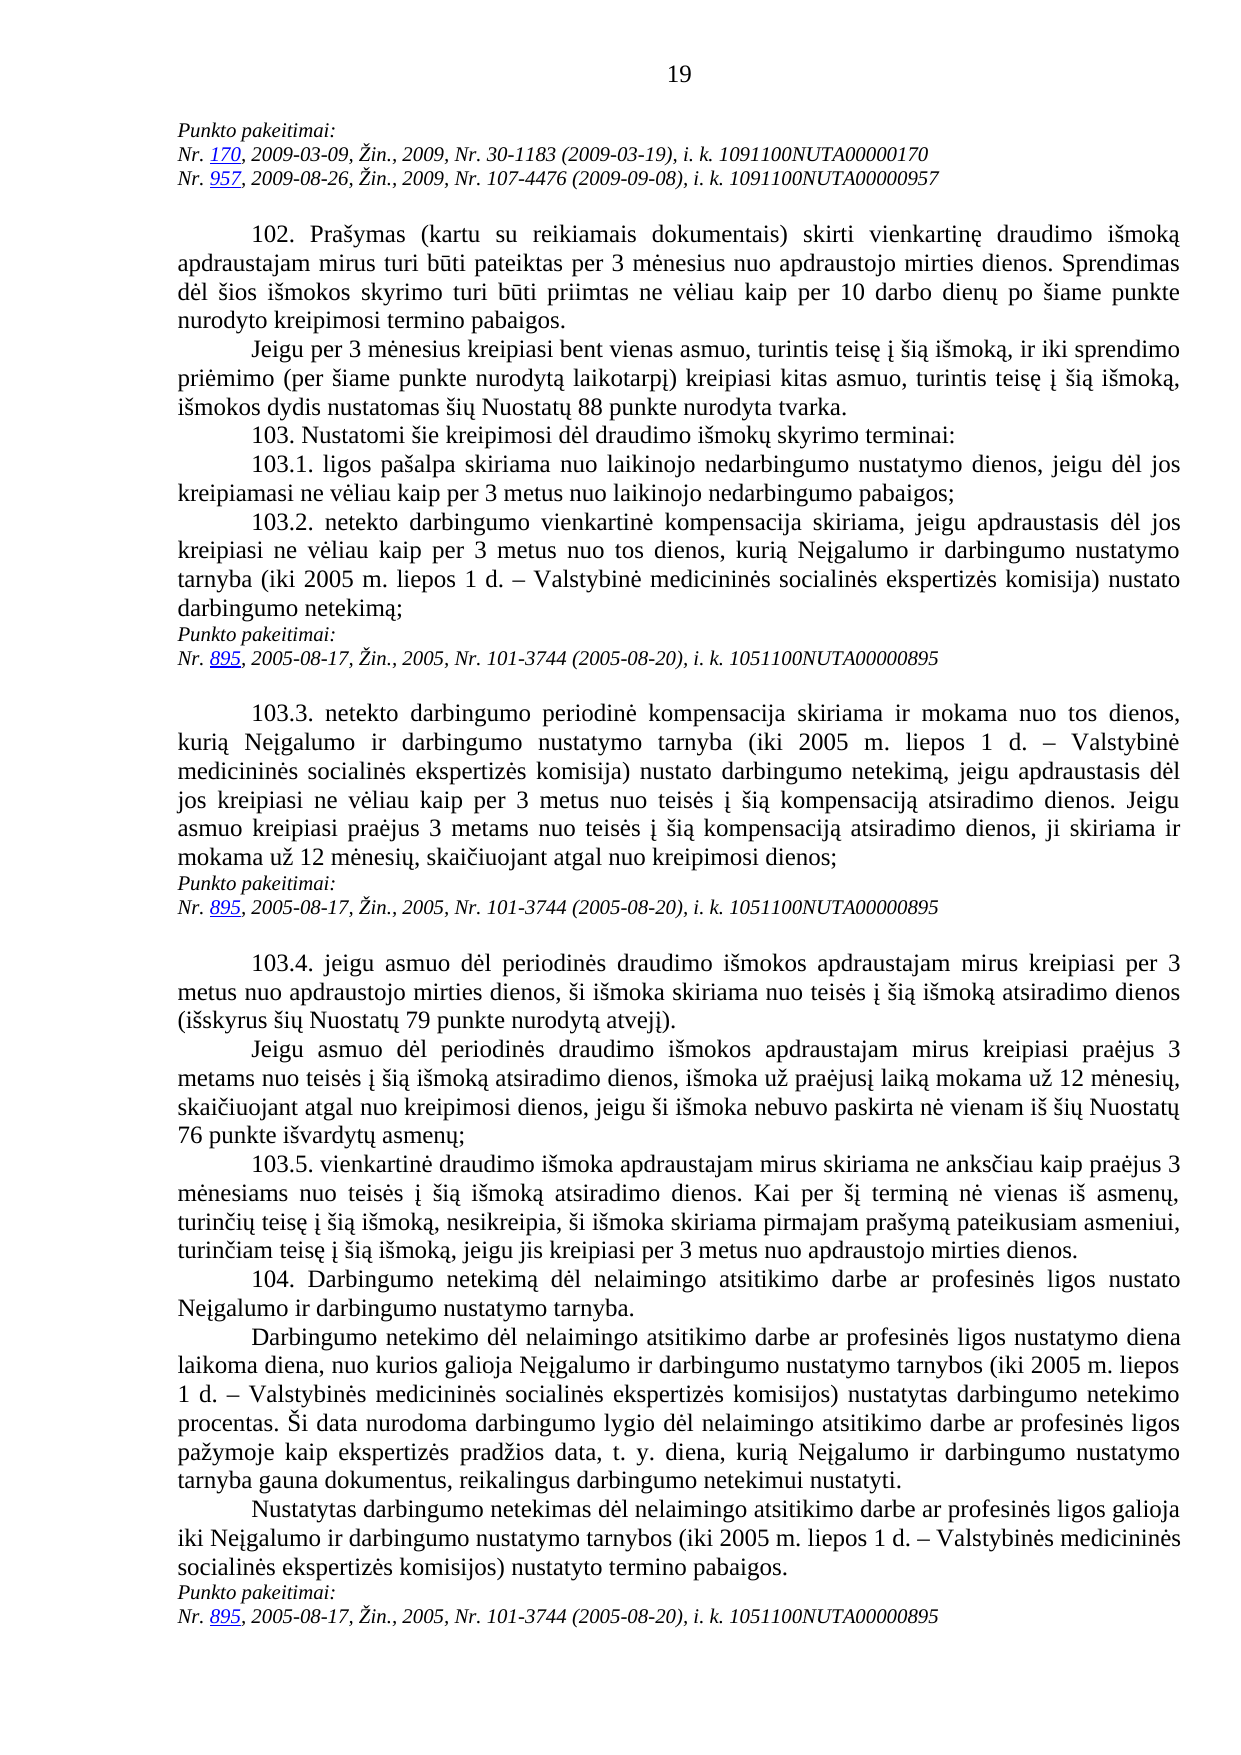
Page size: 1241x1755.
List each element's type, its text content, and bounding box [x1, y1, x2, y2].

text Nr. 957, 2009-08-26, Žin., 2009, Nr. 107-4476 (2009-09-08), i. k. 1091100NUTA00000957 [177, 166, 1181, 190]
text 103.2. netekto darbingumo vienkartinė kompensacija skiriama, jeigu apdraustasis dėl jos kreipiasi ne vėliau kaip per 3 metus nuo tos dienos, kurią Neįgalumo ir darbingumo nustatymo tarnyba (iki 2005 m. liepos 1 d. – Valstybinė medicininės socialinės ekspertizės komisija) nustato darbingumo netekimą; [177, 507, 1181, 622]
text Nr. 895, 2005-08-17, Žin., 2005, Nr. 101-3744 (2005-08-20), i. k. 1051100NUTA00000895 [177, 646, 1181, 670]
text Jeigu asmuo dėl periodinės draudimo išmokos apdraustajam mirus kreipiasi praėjus 3 metams nuo teisės į šią išmoką atsiradimo dienos, išmoka už praėjusį laiką mokama už 12 mėnesių, skaičiuojant atgal nuo kreipimosi dienos, jeigu ši išmoka nebuvo paskirta nė vienam iš šių Nuostatų 76 punkte išvardytų asmenų; [177, 1034, 1181, 1149]
text 103.5. vienkartinė draudimo išmoka apdraustajam mirus skiriama ne anksčiau kaip praėjus 3 mėnesiams nuo teisės į šią išmoką atsiradimo dienos. Kai per šį terminą nė vienas iš asmenų, turinčių teisę į šią išmoką, nesikreipia, ši išmoka skiriama pirmajam prašymą pateikusiam asmeniui, turinčiam teisę į šią išmoką, jeigu jis kreipiasi per 3 metus nuo apdraustojo mirties dienos. [177, 1149, 1181, 1264]
text Nustatytas darbingumo netekimas dėl nelaimingo atsitikimo darbe ar profesinės ligos galioja iki Neįgalumo ir darbingumo nustatymo tarnybos (iki 2005 m. liepos 1 d. – Valstybinės medicininės socialinės ekspertizės komisijos) nustatyto termino pabaigos. [177, 1494, 1181, 1580]
text 104. Darbingumo netekimą dėl nelaimingo atsitikimo darbe ar profesinės ligos nustato Neįgalumo ir darbingumo nustatymo tarnyba. [177, 1264, 1181, 1322]
text Punkto pakeitimai: [177, 1580, 1181, 1604]
text Punkto pakeitimai: [177, 118, 1181, 142]
text 103.3. netekto darbingumo periodinė kompensacija skiriama ir mokama nuo tos dienos, kurią Neįgalumo ir darbingumo nustatymo tarnyba (iki 2005 m. liepos 1 d. – Valstybinė medicininės socialinės ekspertizės komisija) nustato darbingumo netekimą, jeigu apdraustasis dėl jos kreipiasi ne vėliau kaip per 3 metus nuo teisės į šią kompensaciją atsiradimo dienos. Jeigu asmuo kreipiasi praėjus 3 metams nuo teisės į šią kompensaciją atsiradimo dienos, ji skiriama ir mokama už 12 mėnesių, skaičiuojant atgal nuo kreipimosi dienos; [177, 698, 1181, 871]
text Punkto pakeitimai: [177, 871, 1181, 895]
text 103. Nustatomi šie kreipimosi dėl draudimo išmokų skyrimo terminai: [177, 420, 1181, 449]
text 103.1. ligos pašalpa skiriama nuo laikinojo nedarbingumo nustatymo dienos, jeigu dėl jos kreipiamasi ne vėliau kaip per 3 metus nuo laikinojo nedarbingumo pabaigos; [177, 449, 1181, 507]
text 102. Prašymas (kartu su reikiamais dokumentais) skirti vienkartinę draudimo išmoką apdraustajam mirus turi būti pateiktas per 3 mėnesius nuo apdraustojo mirties dienos. Sprendimas dėl šios išmokos skyrimo turi būti priimtas ne vėliau kaip per 10 darbo dienų po šiame punkte nurodyto kreipimosi termino pabaigos. [177, 219, 1181, 334]
text Punkto pakeitimai: [177, 622, 1181, 646]
text Nr. 895, 2005-08-17, Žin., 2005, Nr. 101-3744 (2005-08-20), i. k. 1051100NUTA00000895 [177, 895, 1181, 919]
text 103.4. jeigu asmuo dėl periodinės draudimo išmokos apdraustajam mirus kreipiasi per 3 metus nuo apdraustojo mirties dienos, ši išmoka skiriama nuo teisės į šią išmoką atsiradimo dienos (išskyrus šių Nuostatų 79 punkte nurodytą atvejį). [177, 948, 1181, 1034]
text Jeigu per 3 mėnesius kreipiasi bent vienas asmuo, turintis teisę į šią išmoką, ir iki sprendimo priėmimo (per šiame punkte nurodytą laikotarpį) kreipiasi kitas asmuo, turintis teisę į šią išmoką, išmokos dydis nustatomas šių Nuostatų 88 punkte nurodyta tvarka. [177, 334, 1181, 420]
text Nr. 895, 2005-08-17, Žin., 2005, Nr. 101-3744 (2005-08-20), i. k. 1051100NUTA00000895 [177, 1604, 1181, 1628]
text Darbingumo netekimo dėl nelaimingo atsitikimo darbe ar profesinės ligos nustatymo diena laikoma diena, nuo kurios galioja Neįgalumo ir darbingumo nustatymo tarnybos (iki 2005 m. liepos 1 d. – Valstybinės medicininės socialinės ekspertizės komisijos) nustatytas darbingumo netekimo procentas. Ši data nurodoma darbingumo lygio dėl nelaimingo atsitikimo darbe ar profesinės ligos pažymoje kaip ekspertizės pradžios data, t. y. diena, kurią Neįgalumo ir darbingumo nustatymo tarnyba gauna dokumentus, reikalingus darbingumo netekimui nustatyti. [177, 1322, 1181, 1494]
text Nr. 170, 2009-03-09, Žin., 2009, Nr. 30-1183 (2009-03-19), i. k. 1091100NUTA00000170 [177, 142, 1181, 166]
